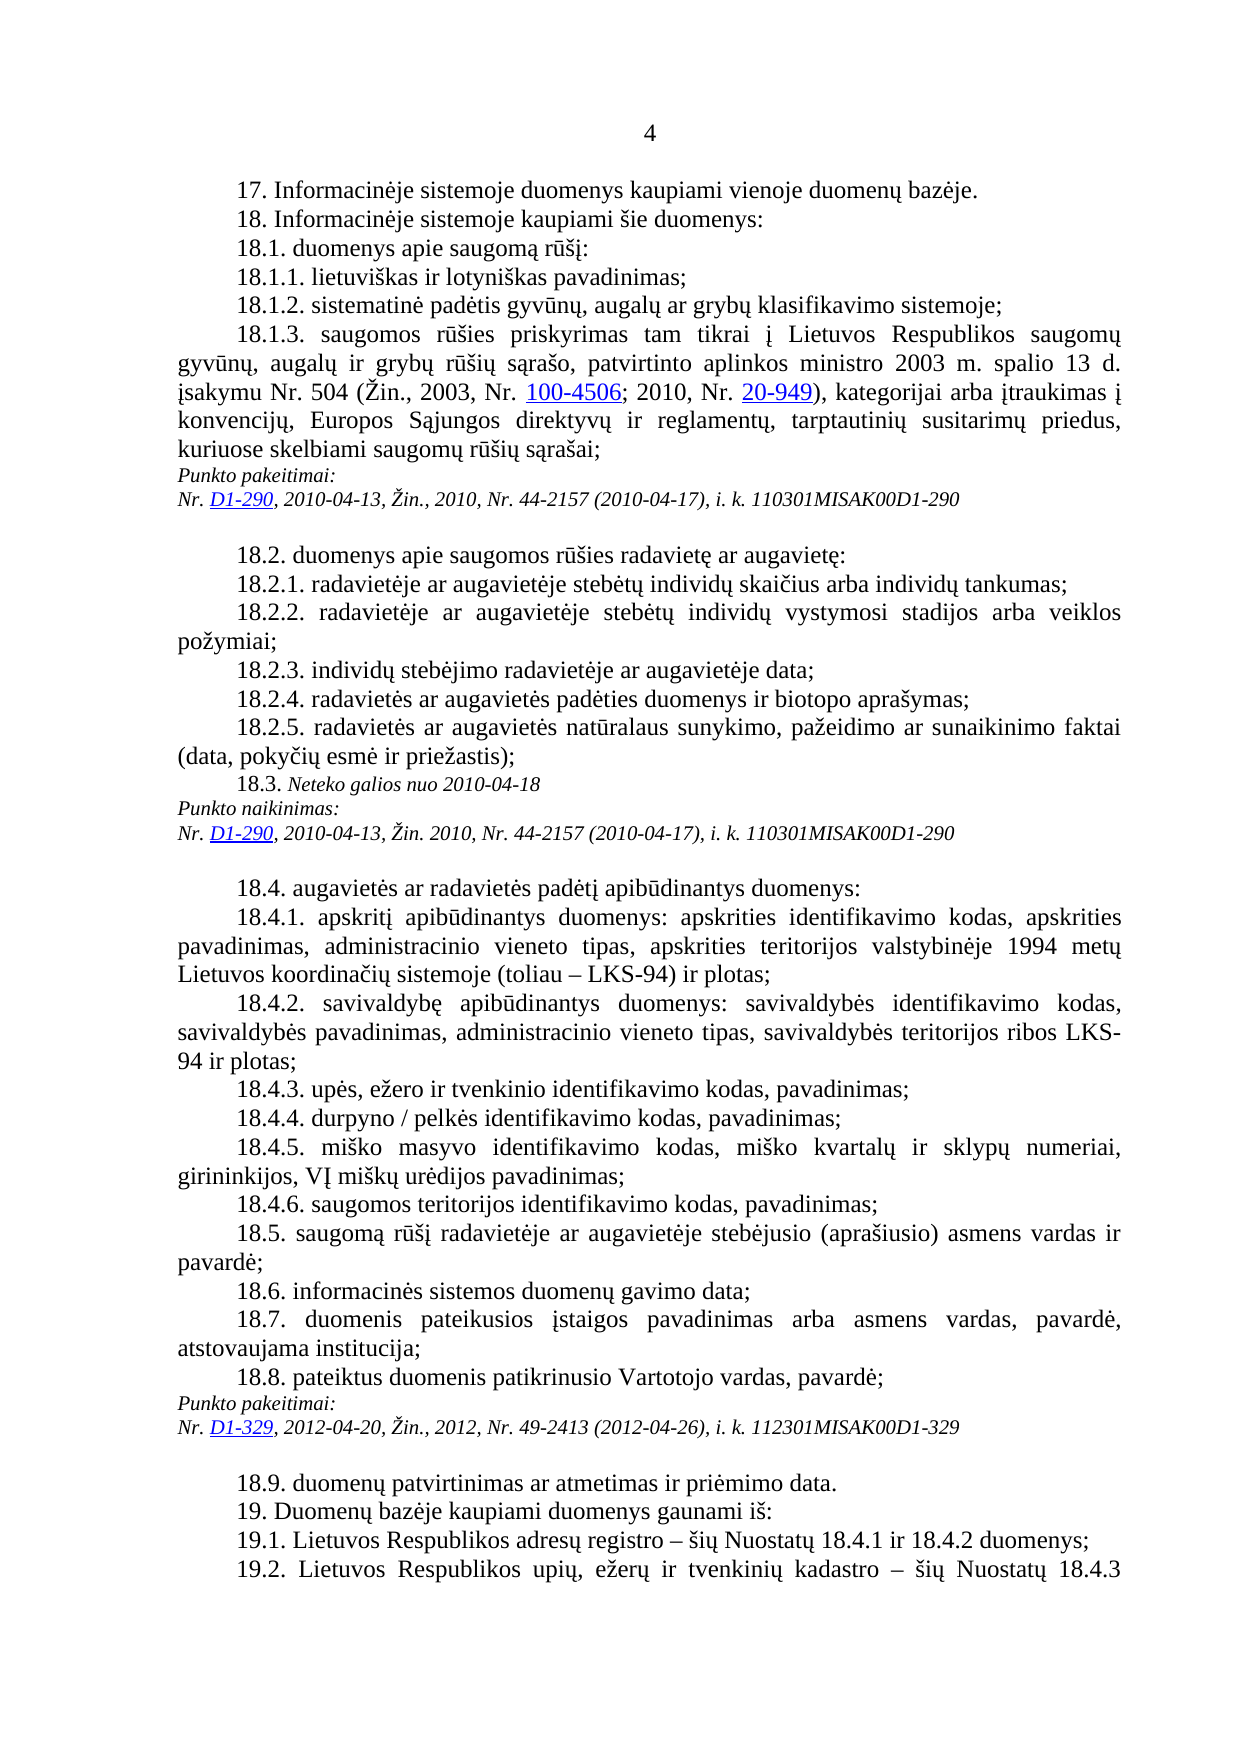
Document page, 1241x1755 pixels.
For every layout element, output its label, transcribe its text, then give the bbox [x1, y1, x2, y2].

text 18.1.2. sistematinė padėtis gyvūnų, augalų ar grybų klasifikavimo sistemoje; [177, 291, 1122, 319]
text 18.7. duomenis pateikusios įstaigos pavadinimas arba asmens vardas, pavardė, atstovaujama institucija; [177, 1304, 1122, 1362]
text 18.4.3. upės, ežero ir tvenkinio identifikavimo kodas, pavadinimas; [177, 1074, 1122, 1103]
text Nr. D1-290, 2010-04-13, Žin. 2010, Nr. 44-2157 (2010-04-17), i. k. 110301MISAK00D1-290 [177, 820, 1122, 844]
text 18.8. pateiktus duomenis patikrinusio Vartotojo vardas, pavardė; [177, 1362, 1122, 1391]
text 18.1.3. saugomos rūšies priskyrimas tam tikrai į Lietuvos Respublikos saugomų gyvūnų, augalų ir grybų rūšių sąrašo, patvirtinto aplinkos ministro 2003 m. spalio 13 d. įsakymu Nr. 504 (Žin., 2003, Nr. 100-4506; 2010, Nr. 20-949), kategorijai arba įtraukimas į konvencijų, Europos Sąjungos direktyvų ir reglamentų, tarptautinių susitarimų priedus, kuriuose skelbiami saugomų rūšių sąrašai; [177, 319, 1122, 463]
text 18.1.1. lietuviškas ir lotyniškas pavadinimas; [177, 262, 1122, 291]
text 18.2.5. radavietės ar augavietės natūralaus sunykimo, pažeidimo ar sunaikinimo faktai (data, pokyčių esmė ir priežastis); [177, 712, 1122, 770]
text 18.4.5. miško masyvo identifikavimo kodas, miško kvartalų ir sklypų numeriai, girininkijos, VĮ miškų urėdijos pavadinimas; [177, 1132, 1122, 1189]
text 18.5. saugomą rūšį radavietėje ar augavietėje stebėjusio (aprašiusio) asmens vardas ir pavardė; [177, 1218, 1122, 1276]
text Punkto pakeitimai: [177, 463, 1122, 487]
text 18.6. informacinės sistemos duomenų gavimo data; [177, 1276, 1122, 1304]
text 18.1. duomenys apie saugomą rūšį: [177, 233, 1122, 262]
text Nr. D1-329, 2012-04-20, Žin., 2012, Nr. 49-2413 (2012-04-26), i. k. 112301MISAK00D1-329 [177, 1415, 1122, 1439]
text 18.2.1. radavietėje ar augavietėje stebėtų individų skaičius arba individų tankumas; [177, 569, 1122, 597]
text 18.4.6. saugomos teritorijos identifikavimo kodas, pavadinimas; [177, 1189, 1122, 1218]
text 18.4.2. savivaldybę apibūdinantys duomenys: savivaldybės identifikavimo kodas, savivaldybės pavadinimas, administracinio vieneto tipas, savivaldybės teritorijos ribos LKS-94 ir plotas; [177, 988, 1122, 1074]
text Punkto pakeitimai: [177, 1391, 1122, 1415]
text 18.2.4. radavietės ar augavietės padėties duomenys ir biotopo aprašymas; [177, 684, 1122, 712]
text 19.1. Lietuvos Respublikos adresų registro – šių Nuostatų 18.4.1 ir 18.4.2 duomenys; [177, 1525, 1122, 1554]
text 18.4. augavietės ar radavietės padėtį apibūdinantys duomenys: [177, 873, 1122, 902]
text 19.2. Lietuvos Respublikos upių, ežerų ir tvenkinių kadastro – šių Nuostatų 18.4.3 [177, 1554, 1122, 1583]
text 18.9. duomenų patvirtinimas ar atmetimas ir priėmimo data. [177, 1468, 1122, 1496]
text 17. Informacinėje sistemoje duomenys kaupiami vienoje duomenų bazėje. [177, 176, 1122, 204]
text 19. Duomenų bazėje kaupiami duomenys gaunami iš: [177, 1496, 1122, 1525]
text 18.3. Neteko galios nuo 2010-04-18 [177, 770, 1122, 796]
text 18.2.2. radavietėje ar augavietėje stebėtų individų vystymosi stadijos arba veiklos požymiai; [177, 597, 1122, 655]
text 18.4.4. durpyno / pelkės identifikavimo kodas, pavadinimas; [177, 1103, 1122, 1132]
text Nr. D1-290, 2010-04-13, Žin., 2010, Nr. 44-2157 (2010-04-17), i. k. 110301MISAK00D1-290 [177, 487, 1122, 511]
text 18. Informacinėje sistemoje kaupiami šie duomenys: [177, 204, 1122, 233]
text 18.2. duomenys apie saugomos rūšies radavietę ar augavietę: [177, 540, 1122, 569]
text 18.2.3. individų stebėjimo radavietėje ar augavietėje data; [177, 655, 1122, 684]
text Punkto naikinimas: [177, 796, 1122, 820]
text 18.4.1. apskritį apibūdinantys duomenys: apskrities identifikavimo kodas, apskrities pavadinimas, administracinio vieneto tipas, apskrities teritorijos valstybinėje 1994 metų Lietuvos koordinačių sistemoje (toliau – LKS-94) ir plotas; [177, 902, 1122, 988]
